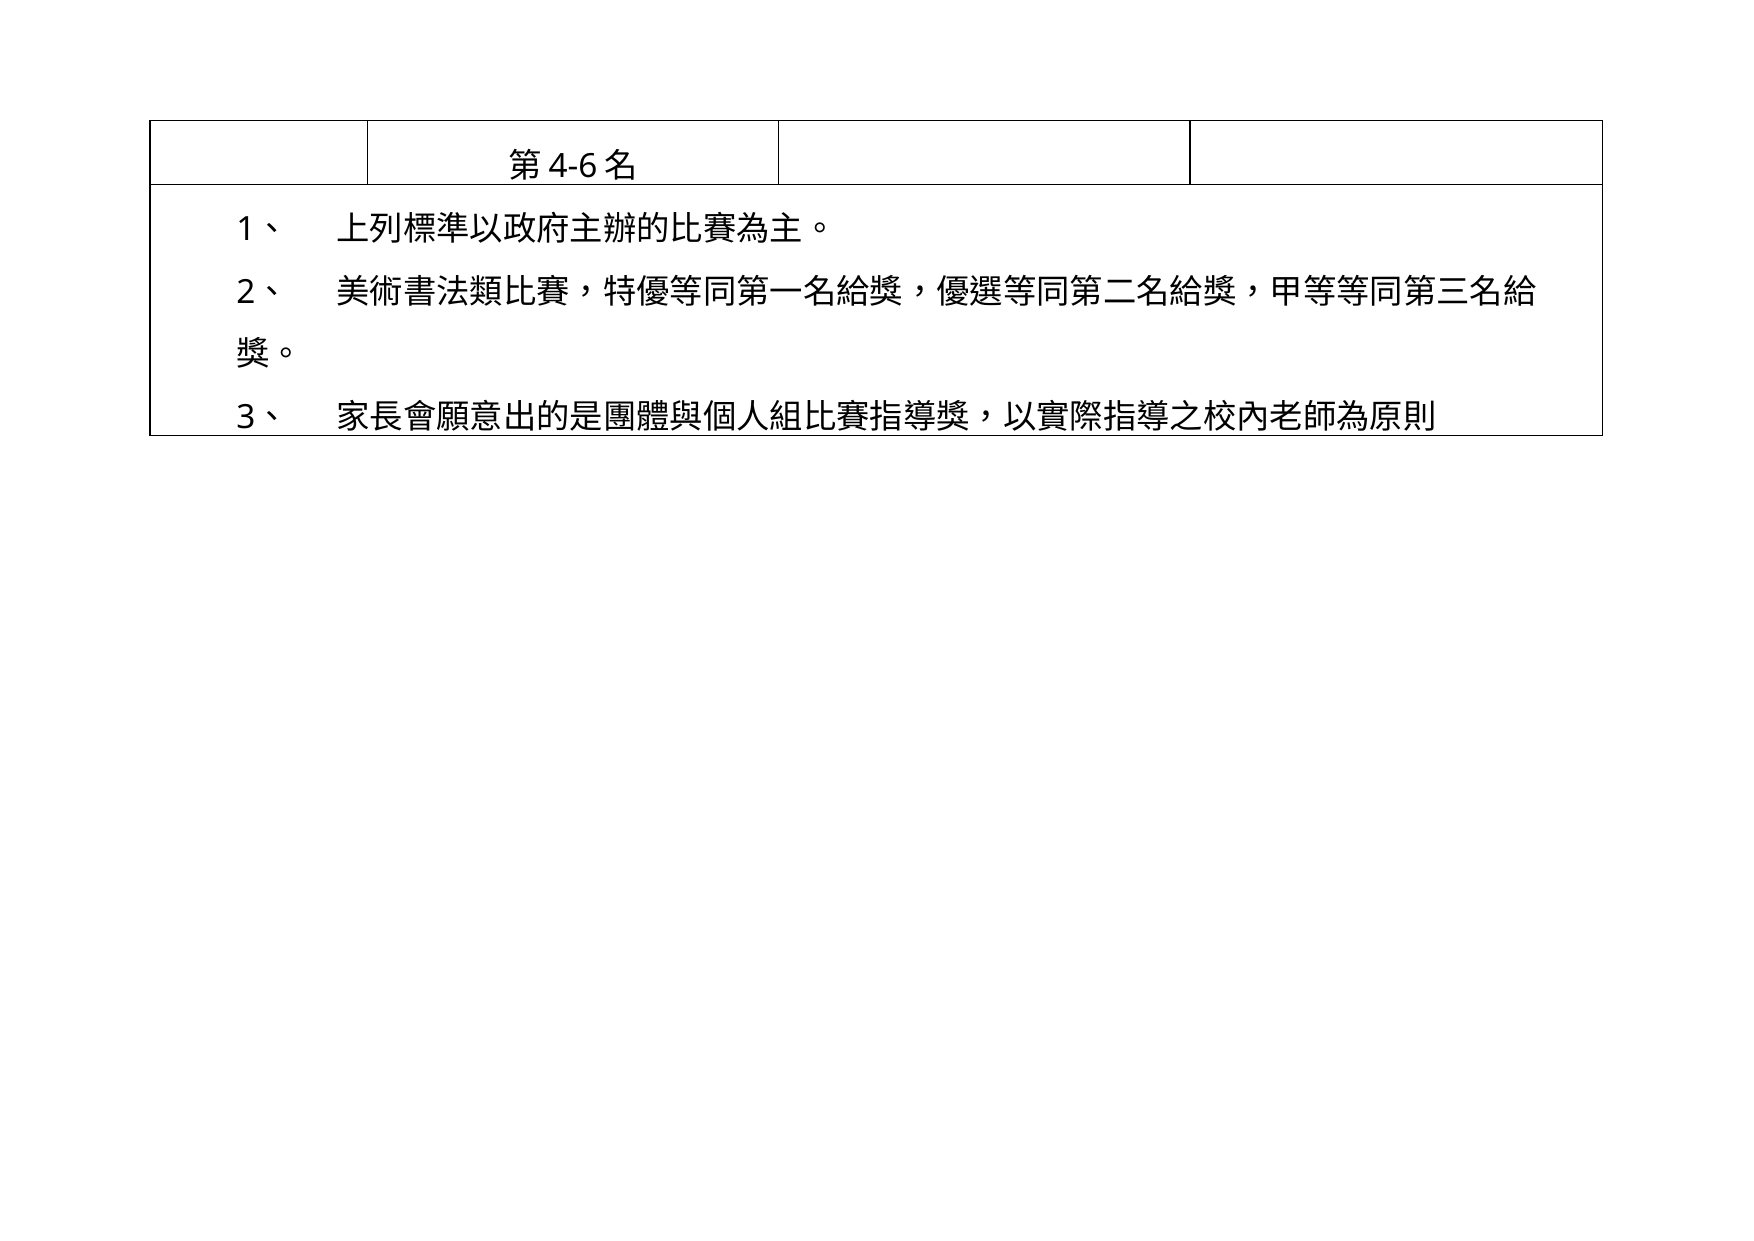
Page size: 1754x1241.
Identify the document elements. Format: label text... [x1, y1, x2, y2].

table_cell 上列標準以政府主辦的比賽為主。 美術書法類比賽，特優等同第一名給獎，優選等同第二名給獎，甲等等同第三名給獎。 家長會願意出的是團體與個人組比賽指導獎，以實際指導之校內老師為原則 [151, 185, 1602, 435]
table_cell [779, 121, 1189, 184]
table_cell [1191, 121, 1602, 184]
table_cell [151, 121, 367, 184]
table_cell 第4-6名 [368, 121, 778, 184]
